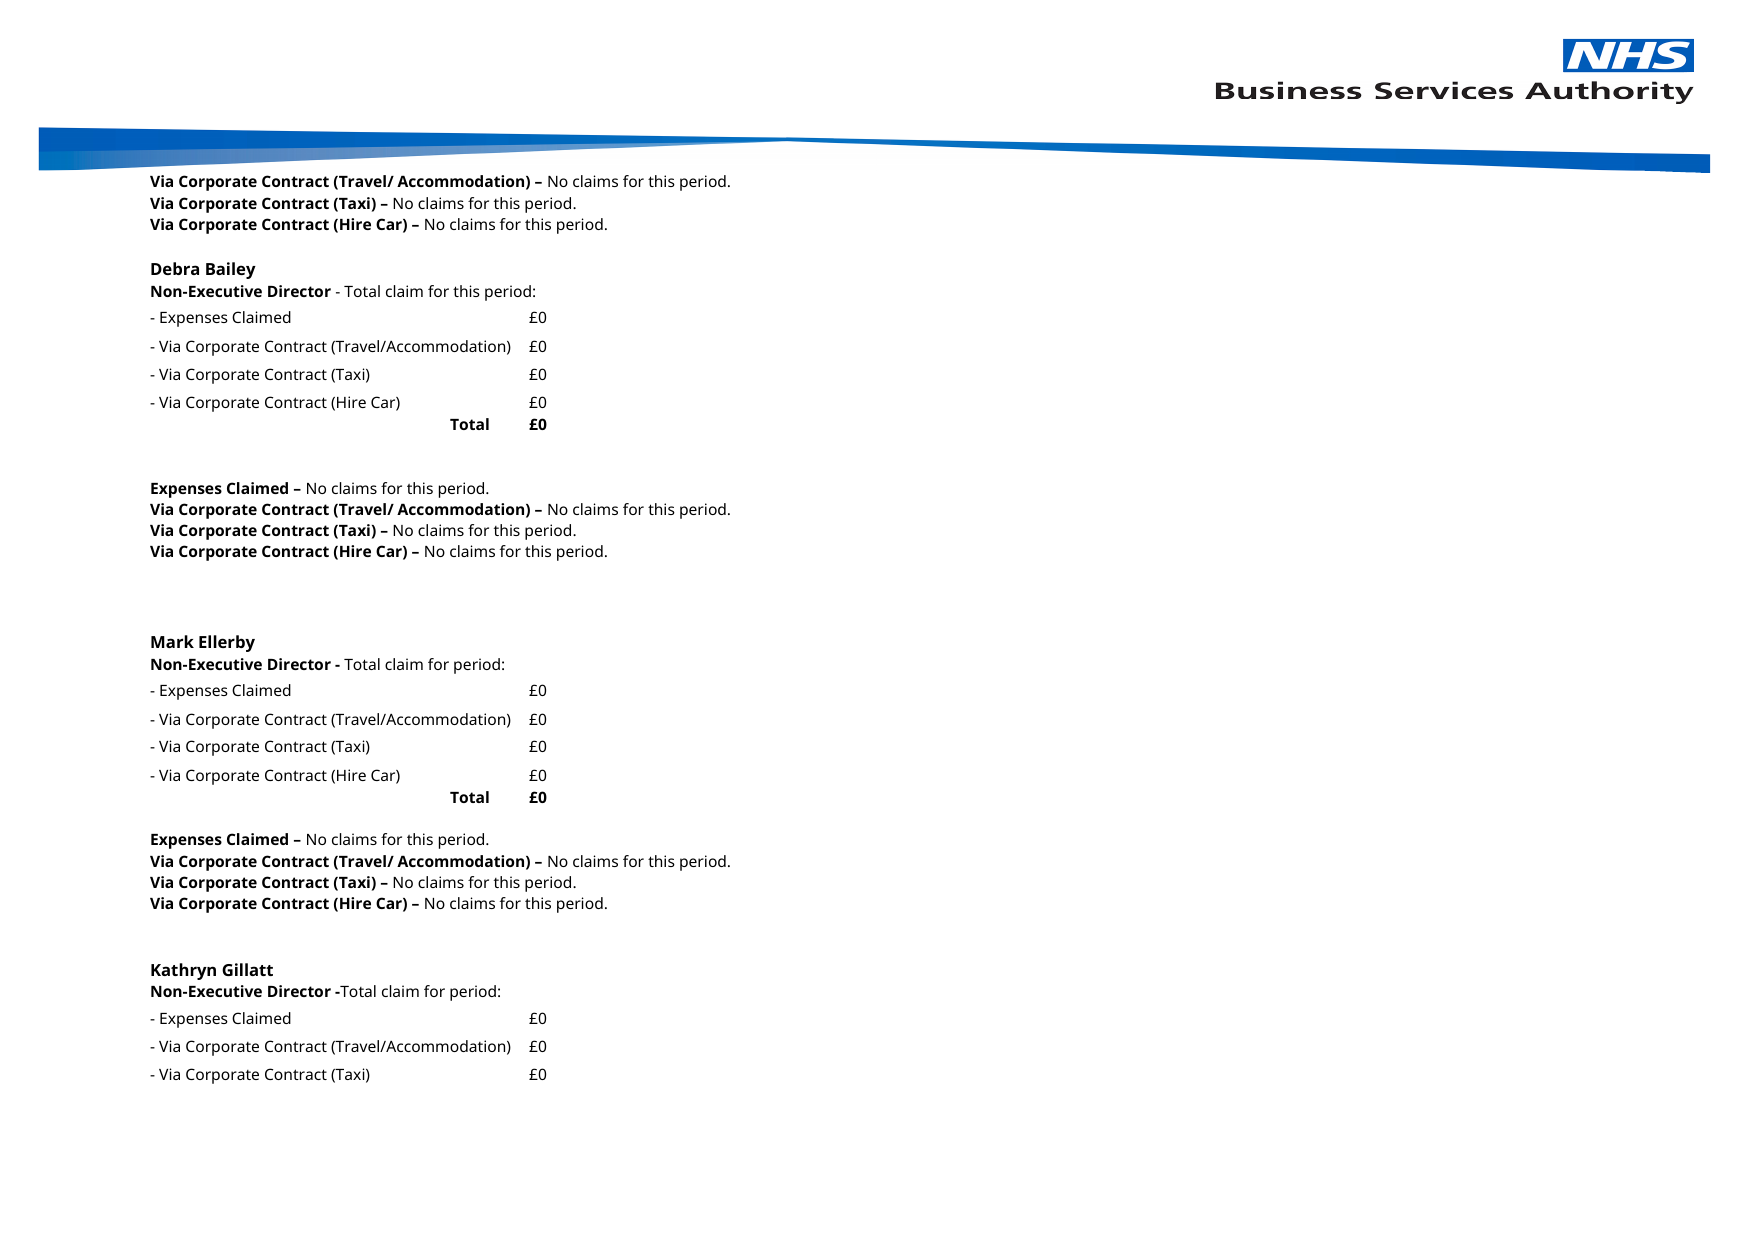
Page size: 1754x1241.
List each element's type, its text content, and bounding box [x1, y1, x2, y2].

text Via Corporate Contract (Hire Car) – No claims for this period. [150, 541, 1604, 562]
text Total £0 [150, 787, 1604, 808]
text - Via Corporate Contract (Taxi) £0 [150, 358, 1604, 386]
text - Expenses Claimed £0 [150, 1002, 1604, 1030]
text - Via Corporate Contract (Hire Car) £0 [150, 759, 1604, 787]
text Non-Executive Director - Total claim for period: [150, 653, 1604, 674]
text - Via Corporate Contract (Travel/Accommodation) £0 [150, 703, 1604, 731]
text Expenses Claimed – No claims for this period. [150, 829, 1604, 850]
text Via Corporate Contract (Taxi) – No claims for this period. [150, 520, 1604, 541]
text Debra Bailey [150, 258, 1604, 280]
text Via Corporate Contract (Hire Car) – No claims for this period. [150, 893, 1604, 914]
text Non-Executive Director -Total claim for period: [150, 981, 1604, 1002]
text Via Corporate Contract (Travel/ Accommodation) – No claims for this period. [150, 850, 1604, 872]
text Via Corporate Contract (Taxi) – No claims for this period. [150, 872, 1604, 893]
text Non-Executive Director - Total claim for this period: [150, 280, 1604, 302]
text - Via Corporate Contract (Hire Car) £0 [150, 386, 1604, 414]
text Expenses Claimed – No claims for this period. [150, 477, 1604, 499]
text Via Corporate Contract (Taxi) – No claims for this period. [150, 192, 1604, 214]
text - Via Corporate Contract (Travel/Accommodation) £0 [150, 330, 1604, 358]
text - Via Corporate Contract (Travel/Accommodation) £0 [150, 1030, 1604, 1058]
text Mark Ellerby [150, 631, 1604, 653]
text Via Corporate Contract (Hire Car) – No claims for this period. [150, 214, 1604, 235]
text Total £0 [150, 414, 1604, 435]
text - Via Corporate Contract (Taxi) £0 [150, 1058, 1604, 1086]
text Kathryn Gillatt [150, 958, 1604, 981]
text - Expenses Claimed £0 [150, 302, 1604, 330]
text - Expenses Claimed £0 [150, 674, 1604, 703]
text Via Corporate Contract (Travel/ Accommodation) – No claims for this period. [150, 499, 1604, 520]
text - Via Corporate Contract (Taxi) £0 [150, 731, 1604, 759]
text Via Corporate Contract (Travel/ Accommodation) – No claims for this period. [150, 171, 1604, 192]
